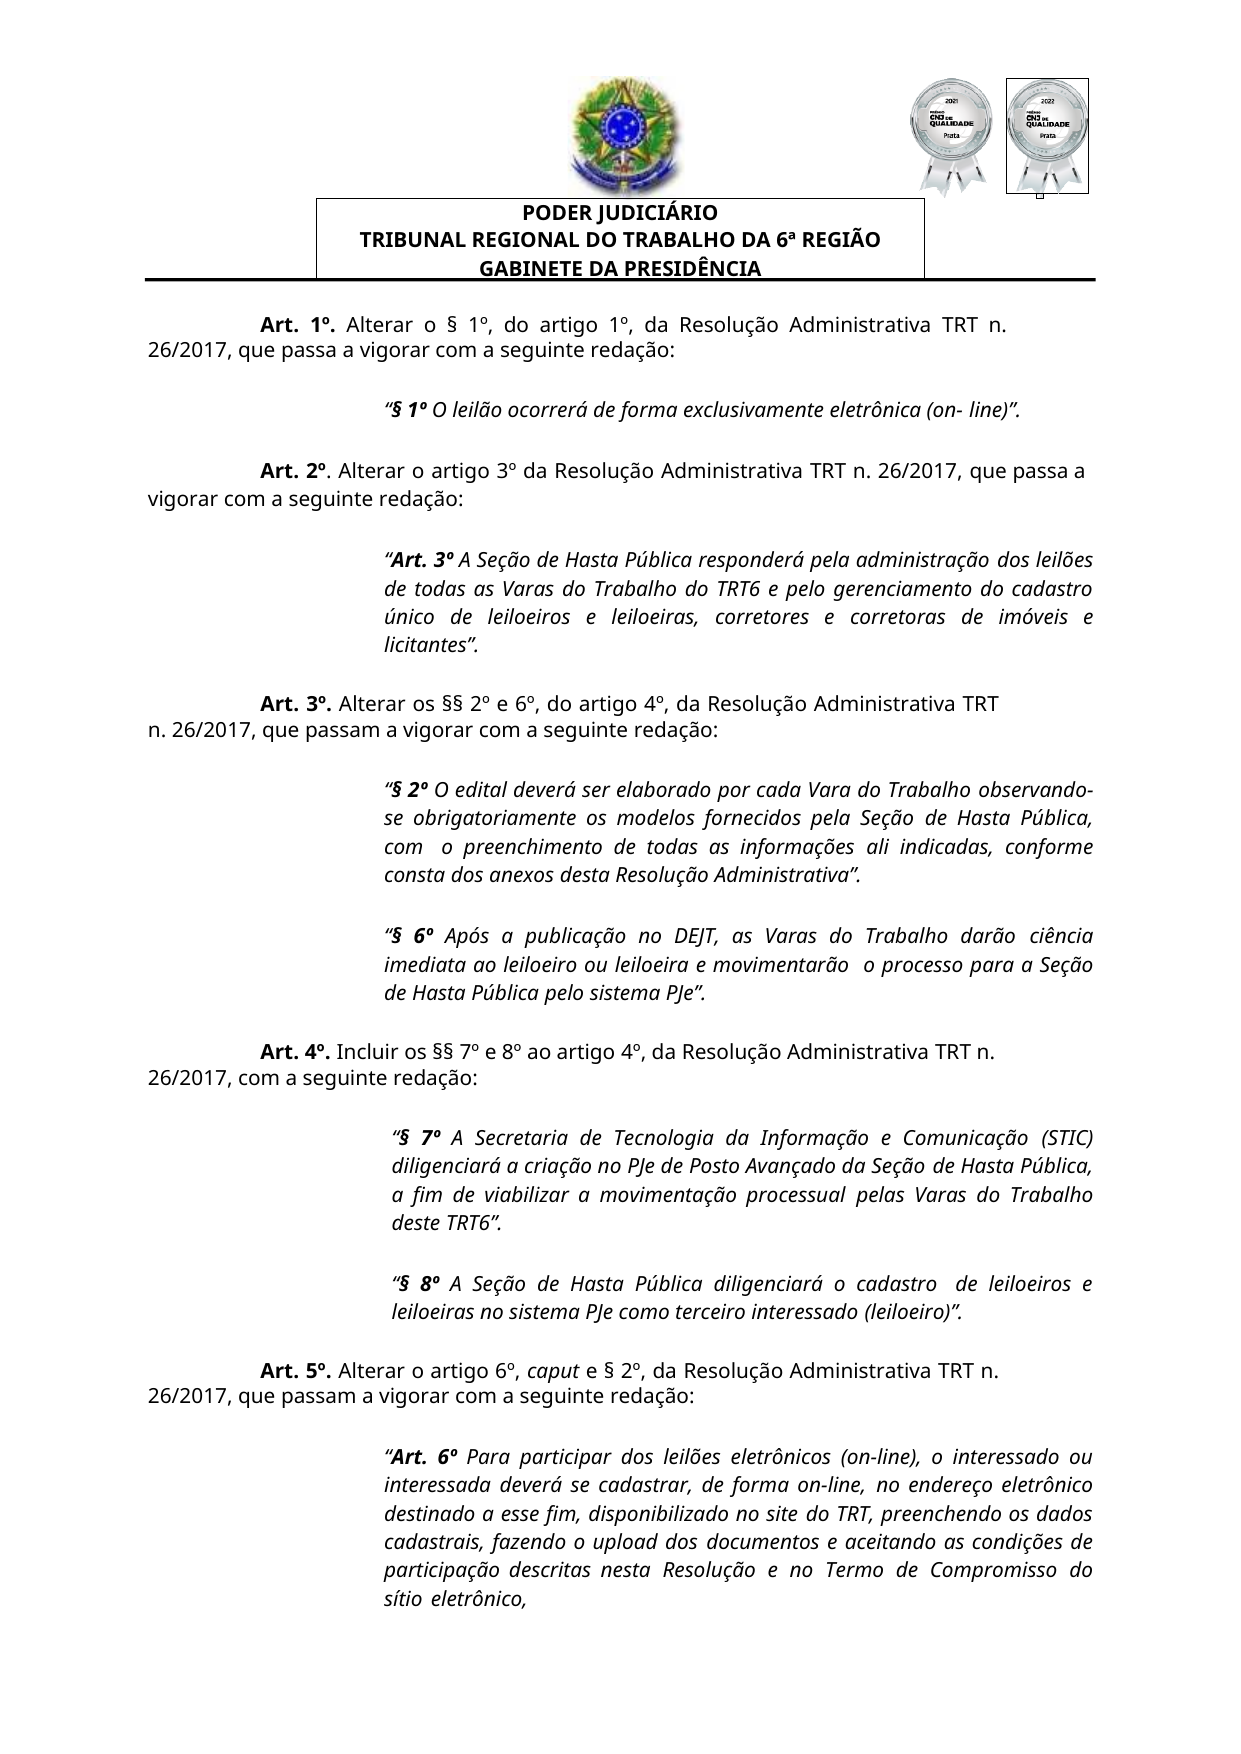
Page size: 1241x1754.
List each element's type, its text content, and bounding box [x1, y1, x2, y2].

text n. 26/2017, que passam a vigorar com a seguinte redação: [148, 717, 1105, 742]
text 26/2017, que passam a vigorar com a seguinte redação: [148, 1384, 1105, 1409]
text Art. 1º. Alterar o § 1º, do artigo 1º, da Resolução Administrativa TRT n. [260, 312, 1105, 337]
text “§ 6º Após a publicação no DEJT, as Varas do Trabalho darão ciência imediata ao leiloeiro ou leiloeira e movimentarão o processo para a Seção de Hasta Pública pelo sistema PJe”. [384, 921, 1093, 1007]
text “§ 1º O leilão ocorrerá de forma exclusivamente eletrônica (on- line)”. [384, 396, 1093, 423]
text “§ 2º O edital deverá ser elaborado por cada Vara do Trabalho observando-se obrigatoriamente os modelos fornecidos pela Seção de Hasta Pública, com o preenchimento de todas as informações ali indicadas, conforme consta dos anexos desta Resolução Administrativa”. [384, 775, 1093, 889]
text Art. 3º. Alterar os §§ 2º e 6º, do artigo 4º, da Resolução Administrativa TRT [260, 692, 1105, 717]
text “§ 8º A Seção de Hasta Pública diligenciará o cadastro de leiloeiros e leiloeiras no sistema PJe como terceiro interessado (leiloeiro)”. [391, 1269, 1093, 1325]
text Art. 5º. Alterar o artigo 6º, caput e § 2º, da Resolução Administrativa TRT n. [260, 1358, 1105, 1384]
text 26/2017, com a seguinte redação: [148, 1065, 1105, 1090]
picture [1007, 79, 1088, 193]
text “Art. 3º A Seção de Hasta Pública responderá pela administração dos leilões de todas as Varas do Trabalho do TRT6 e pelo gerenciamento do cadastro único de leiloeiros e leiloeiras, corretores e corretoras de imóveis e licitantes”. [384, 545, 1093, 659]
text “Art. 6º Para participar dos leilões eletrônicos (on-line), o interessado ou interessada deverá se cadastrar, de forma on-line, no endereço eletrônico destinado a esse fim, disponibilizado no site do TRT, preenchendo os dados cadastrais, fazendo o upload dos documentos e aceitando as condições de participação descritas nesta Resolução e no Termo de Compromisso do sítio eletrônico, [384, 1442, 1093, 1612]
text Art. 4º. Incluir os §§ 7º e 8º ao artigo 4º, da Resolução Administrativa TRT n. [260, 1039, 1105, 1065]
picture [567, 76, 685, 198]
text 26/2017, que passa a vigorar com a seguinte redação: [148, 337, 1105, 363]
text Art. 2º. Alterar o artigo 3º da Resolução Administrativa TRT n. 26/2017, que passa a vigorar com a seguinte redação: [148, 457, 1105, 512]
text “§ 7º A Secretaria de Tecnologia da Informação e Comunicação (STIC) diligenciará a criação no PJe de Posto Avançado da Seção de Hasta Pública, a fim de viabilizar a movimentação processual pelas Varas do Trabalho deste TRT6”. [391, 1123, 1093, 1237]
picture [910, 78, 993, 198]
